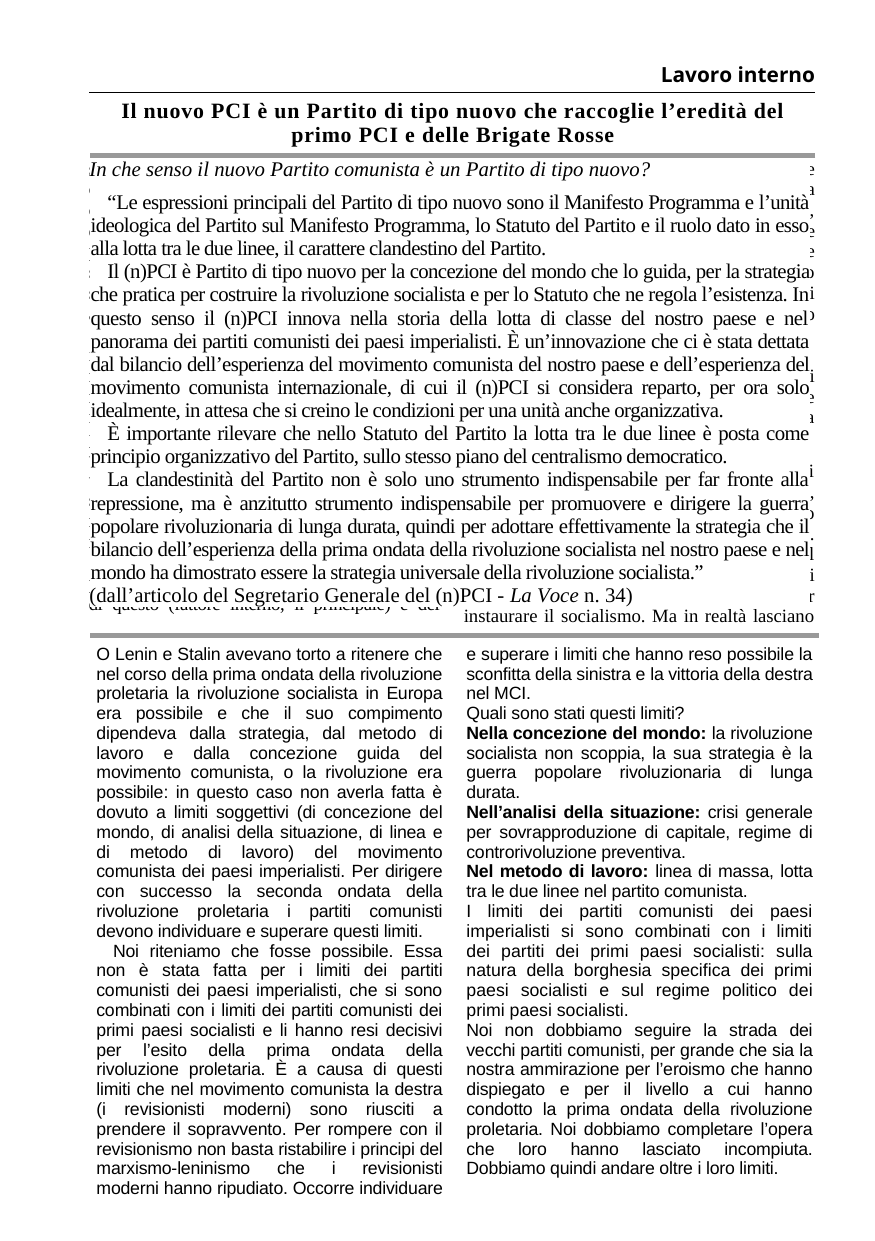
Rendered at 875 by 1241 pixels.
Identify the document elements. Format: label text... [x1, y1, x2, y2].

text (dall’articolo del Segretario Generale del (n)PCI - La Voce n. 34) [90, 584, 810, 607]
text Quali sono stati questi limiti? [466, 703, 813, 723]
text e superare i limiti che hanno reso possibile la sconfitta della sinistra e la vittoria della destra nel MCI. [466, 644, 813, 703]
text Consideriamo da vicino le cose. Se i paesi socialisti dovevano essere il paradiso in terra, certamente i primi paesi socialisti non lo sono stati. I dogmatici continuano a proclamarlo. Essi recitano le loro giaculatorie con il proposito ottimo ma del tutto illusorio di convincere così qualcuno alla lotta per instaurare il socialismo. Ma in realtà lasciano via libera a chi li denigra. [463, 461, 815, 627]
text I limiti dei partiti comunisti dei paesi imperialisti si sono combinati con i limiti dei partiti dei primi paesi socialisti: sulla natura della borghesia specifica dei primi paesi socialisti e sul regime politico dei primi paesi socialisti. [466, 901, 813, 1020]
text O Lenin e Stalin avevano torto a ritenere che nel corso della prima ondata della rivoluzione proletaria la rivoluzione socialista in Europa era possibile e che il suo compimento dipendeva dalla strategia, dal metodo di lavoro e dalla concezione guida del movimento comunista, o la rivoluzione era possibile: in questo caso non averla fatta è dovuto a limiti soggettivi (di concezione del mondo, di analisi della situazione, di linea e di metodo di lavoro) del movimento comunista dei paesi imperialisti. Per dirigere con successo la seconda ondata della rivoluzione proletaria i partiti comunisti devono individuare e superare questi limiti. [96, 644, 443, 941]
text Nel metodo di lavoro: linea di massa, lotta tra le due linee nel partito comunista. [466, 862, 813, 901]
text Nella concezione del mondo: la rivoluzione socialista non scoppia, la sua strategia è la guerra popolare rivoluzionaria di lunga durata. [466, 723, 813, 802]
text Noi riteniamo che fosse possibile. Essa non è stata fatta per i limiti dei partiti comunisti dei paesi imperialisti, che si sono combinati con i limiti dei partiti comunisti dei primi paesi socialisti e li hanno resi decisivi per l’esito della prima ondata della rivoluzione proletaria. È a causa di questi limiti che nel movimento comunista la destra (i revisionisti moderni) sono riusciti a prendere il sopravvento. Per rompere con il revisionismo non basta ristabilire i principi del marxismo-leninismo che i revisionisti moderni hanno ripudiato. Occorre individuare [96, 941, 443, 1198]
text Il (n)PCI è Partito di tipo nuovo per la concezione del mondo che lo guida, per la strategia che pratica per costruire la rivoluzione socialista e per lo Statuto che ne regola l’esistenza. In questo senso il (n)PCI innova nella storia della lotta di classe del nostro paese e nel panorama dei partiti comunisti dei paesi imperialisti. È un’innovazione che ci è stata dettata dal bilancio dell’esperienza del movimento comunista del nostro paese e dell’esperienza del movimento comunista internazionale, di cui il (n)PCI si considera reparto, per ora solo idealmente, in attesa che si creino le condizioni per una unità anche organizzativa. [90, 260, 810, 422]
text È importante rilevare che nello Statuto del Partito la lotta tra le due linee è posta come principio organizzativo del Partito, sullo stesso piano del centralismo democratico. [90, 422, 810, 468]
text Lavoro interno [88, 71, 815, 86]
text La clandestinità del Partito non è solo uno strumento indispensabile per far fronte alla repressione, ma è anzitutto strumento indispensabile per promuovere e dirigere la guerra popolare rivoluzionaria di lunga durata, quindi per adottare effettivamente la strategia che il bilancio dell’esperienza della prima ondata della rivoluzione socialista nel nostro paese e nel mondo ha dimostrato essere la strategia universale della rivoluzione socialista.” [90, 468, 810, 584]
text Noi non dobbiamo seguire la strada dei vecchi partiti comunisti, per grande che sia la nostra ammirazione per l’eroismo che hanno dispiegato e per il livello a cui hanno condotto la prima ondata della rivoluzione proletaria. Noi dobbiamo completare l’opera che loro hanno lasciato incompiuta. Dobbiamo quindi andare oltre i loro limiti. [466, 1020, 813, 1178]
text “Le espressioni principali del Partito di tipo nuovo sono il Manifesto Programma e l’unità ideologica del Partito sul Manifesto Programma, lo Statuto del Partito e il ruolo dato in esso alla lotta tra le due linee, il carattere clandestino del Partito. [90, 191, 810, 260]
text Nell’analisi della situazione: crisi generale per sovrapproduzione di capitale, regime di controrivoluzione preventiva. [466, 802, 813, 862]
text Il nuovo PCI è un Partito di tipo nuovo che raccoglie l’eredità del primo PCI e delle Brigate Rosse [96, 99, 809, 147]
text In che senso il nuovo Partito comunista è un Partito di tipo nuovo? [90, 158, 810, 181]
